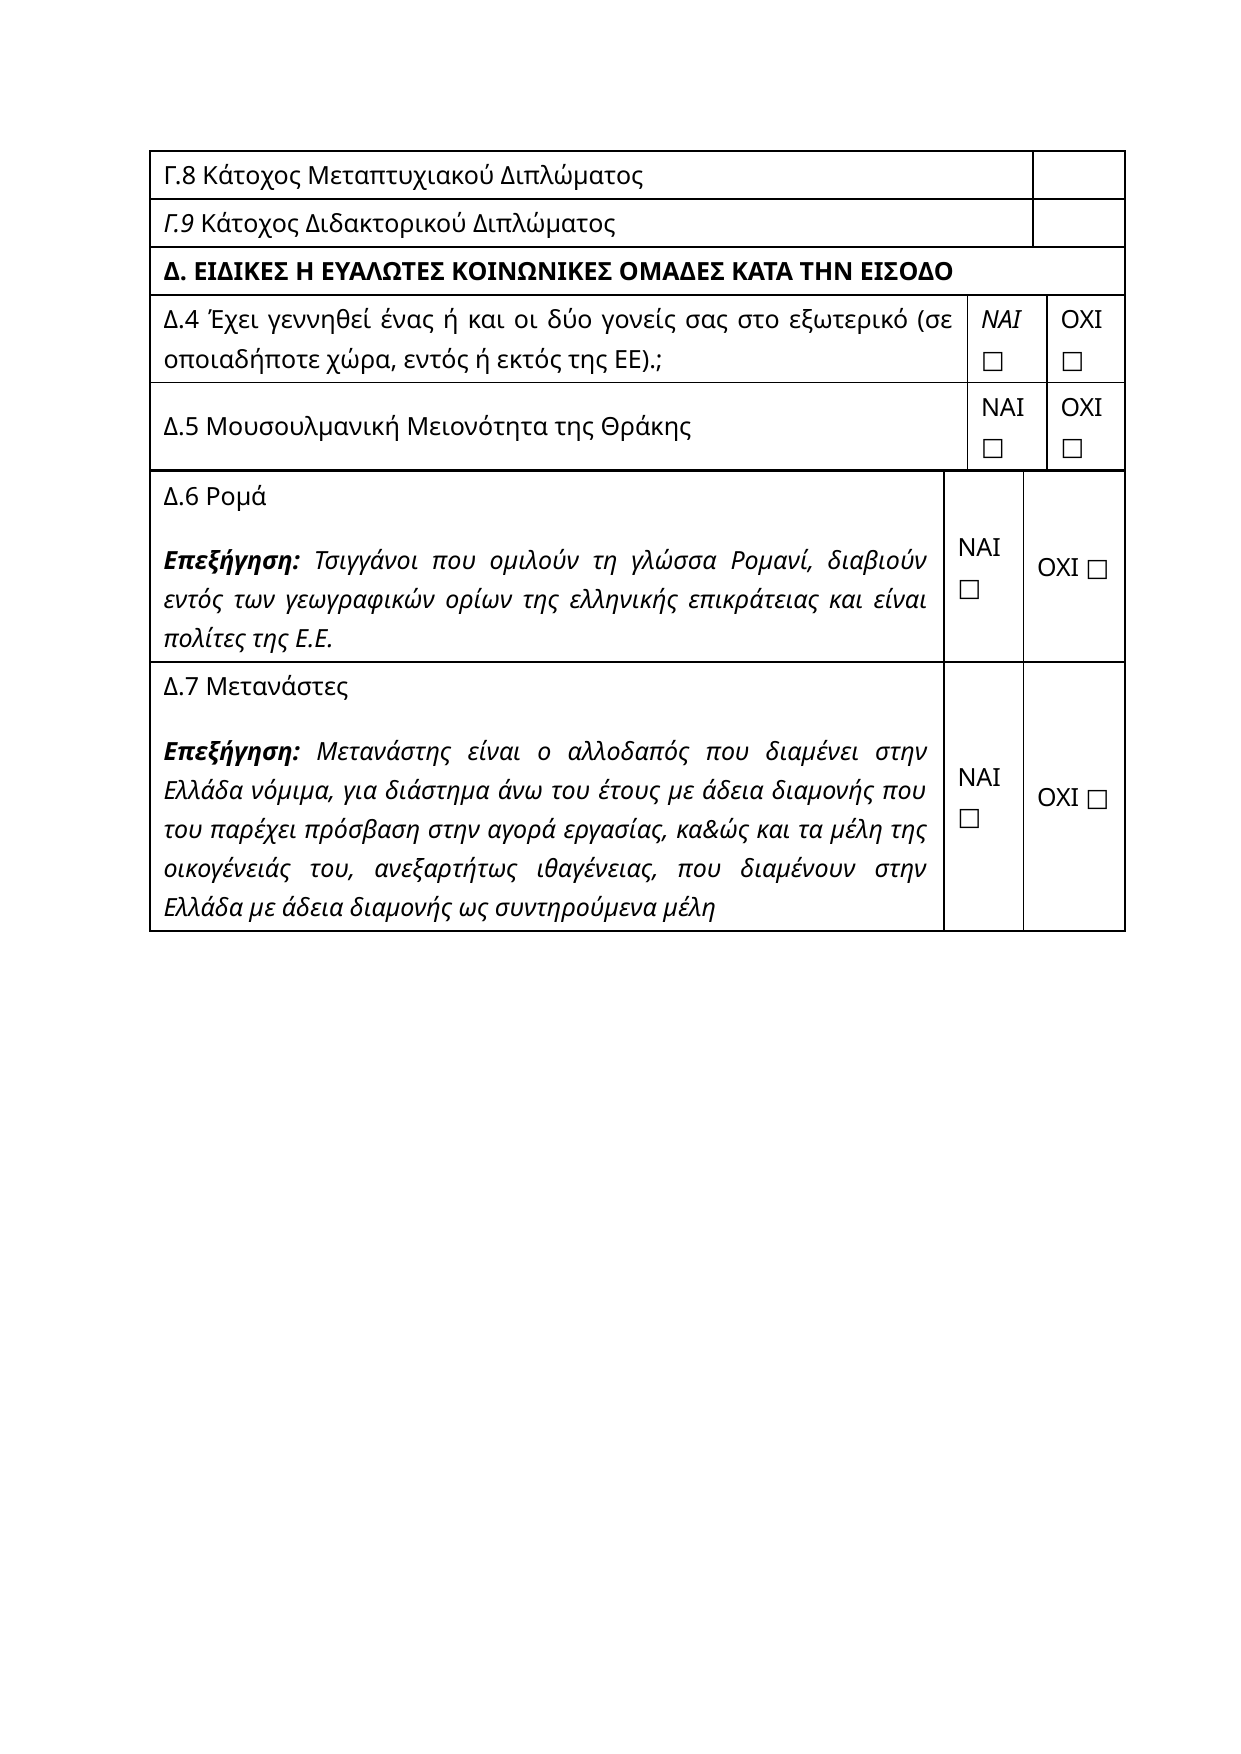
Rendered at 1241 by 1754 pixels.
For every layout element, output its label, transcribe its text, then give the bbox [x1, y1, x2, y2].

table_cell ΟΧΙ □ [1048, 383, 1124, 469]
table_cell ΝΑΙ □ [968, 383, 1046, 469]
table_header Δ.6 Ρομά Επεξήγηση: Τσιγγάνοι που ομιλούν τη γλώσσα Ρομανί, διαβιούν εντός των γεωγραφικών ορίων της ελληνικής επικράτειας και είναι πολίτες της E.E. [151, 472, 943, 661]
table_cell [1034, 200, 1124, 246]
table_cell Γ.9 Κάτοχος Διδακτορικού Διπλώματος [151, 200, 1032, 246]
table_cell Δ.7 Μετανάστες Επεξήγηση: Μετανάστης είναι ο αλλοδαπός που διαμένει στην Ελλάδα νόμιμα, για διάστημα άνω του έτους με άδεια διαμονής που του παρέχει πρόσβαση στην αγορά εργασίας, κα&ώς και τα μέλη της οικογένειάς του, ανεξαρτήτως ιθαγένειας, που διαμένουν στην Ελλάδα με άδεια διαμονής ως συντηρούμενα μέλη [151, 663, 943, 930]
table_cell ΝΑΙ □ [945, 663, 1023, 930]
table_cell ΟΧΙ □ [1024, 663, 1124, 930]
table_cell ΝΑΙ □ [968, 296, 1046, 382]
table_header ΟΧΙ □ [1024, 472, 1124, 661]
table_header ΝΑΙ □ [945, 472, 1023, 661]
table_cell [1034, 152, 1124, 198]
table_cell Δ. ΕΙΔΙΚΕΣ Η ΕΥΑΛΩΤΕΣ ΚΟΙΝΩΝΙΚΕΣ ΟΜΑΔΕΣ ΚΑΤΑ ΤΗΝ ΕΙΣΟΔΟ [151, 248, 1124, 294]
table_cell Δ.5 Μουσουλμανική Μειονότητα της Θράκης [151, 383, 967, 469]
table_cell ΟΧΙ □ [1048, 296, 1124, 382]
table_cell Γ.8 Κάτοχος Μεταπτυχιακού Διπλώματος [151, 152, 1032, 198]
table_cell Δ.4 Έχει γεννηθεί ένας ή και οι δύο γονείς σας στο εξωτερικό (σε οποιαδήποτε χώρα, εντός ή εκτός της ΕΕ).; [151, 296, 967, 382]
